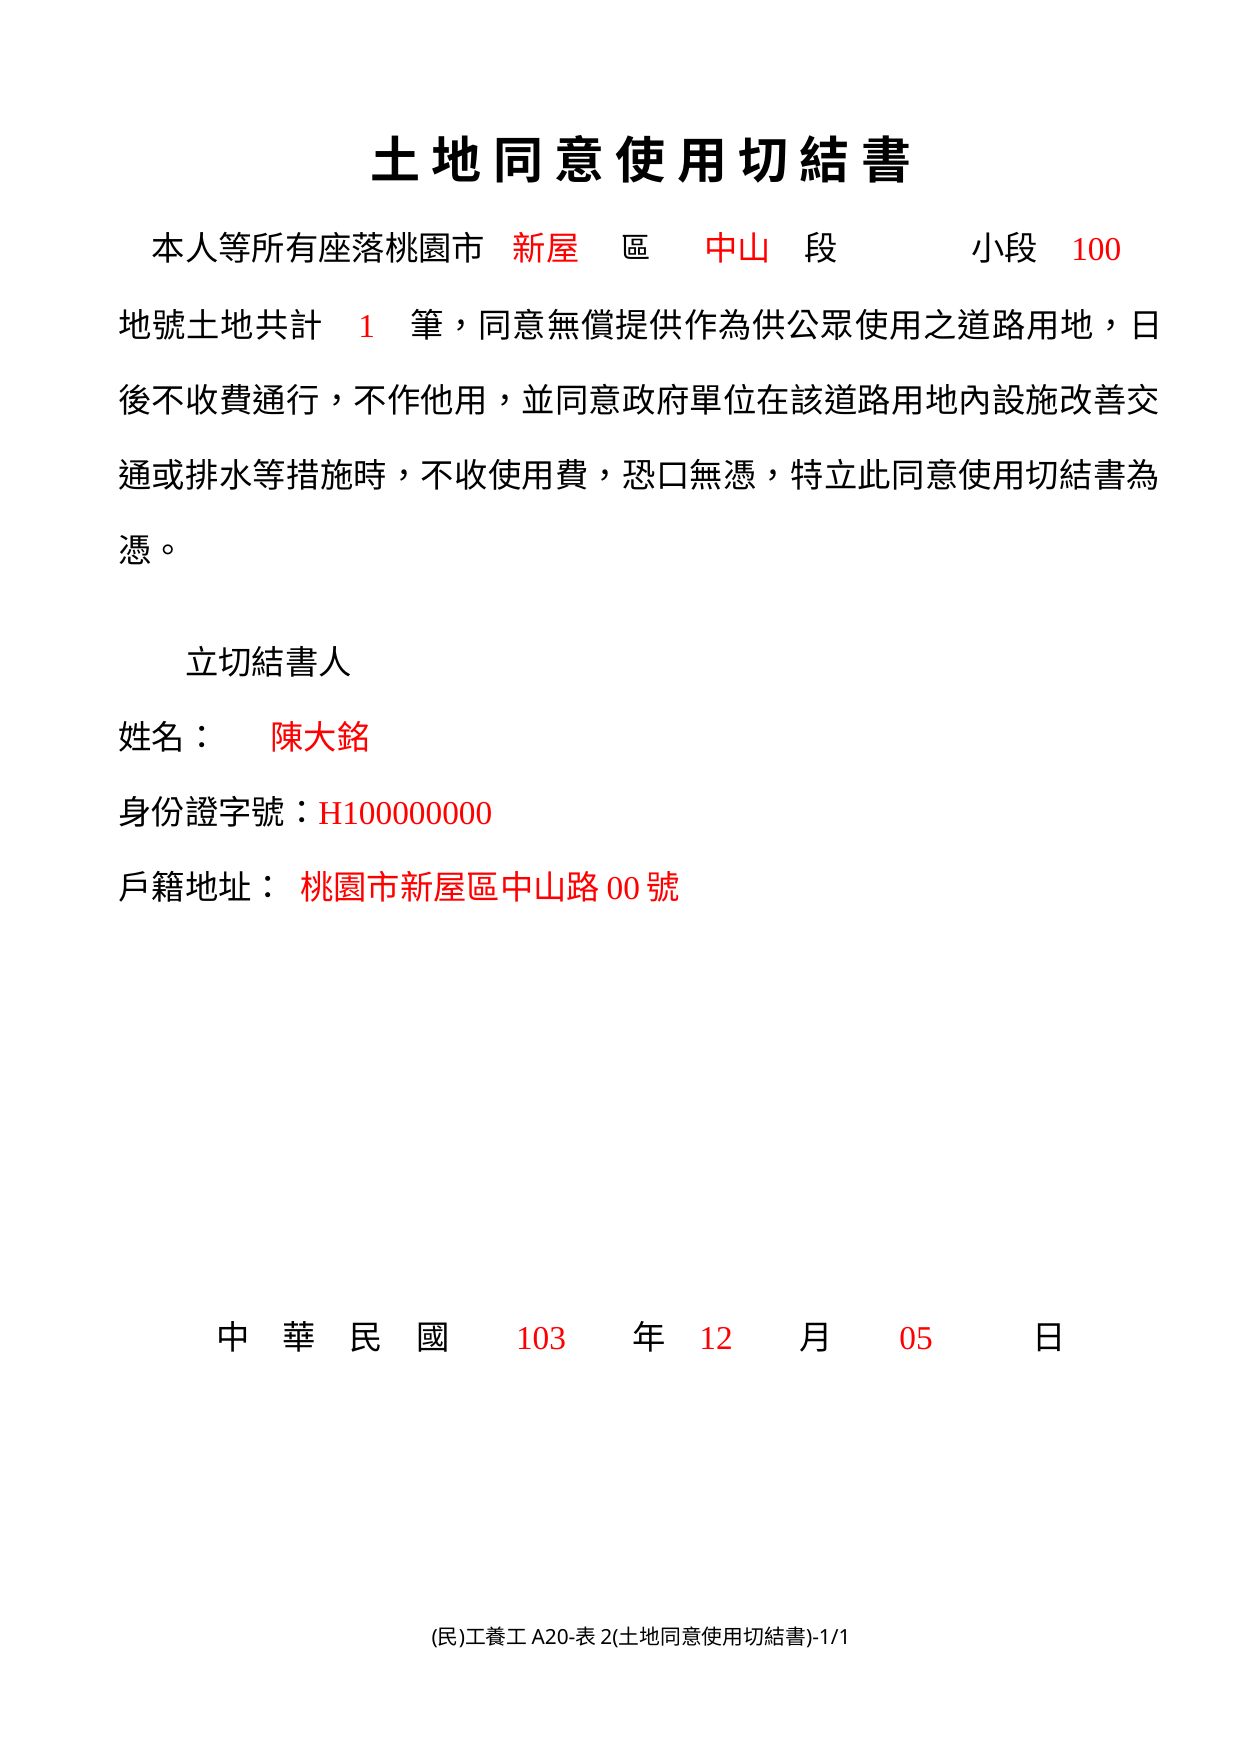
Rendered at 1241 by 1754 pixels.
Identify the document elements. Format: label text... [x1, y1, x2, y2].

table_header 新屋 [493, 207, 618, 285]
text 地號土地共計 1 筆，同意無償提供作為供公眾使用之道路用地，日後不收費通行，不作他用，並同意政府單位在該道路用地內設施改善交通或排水等措施時，不收使用費，恐口無憑，特立此同意使用切結書為憑。 [118, 285, 1163, 585]
text 中 華 民 國 103 年 12 月 05 日 [118, 1297, 1163, 1372]
table_header 姓名： 陳大銘 [107, 698, 743, 772]
table_cell 身份證字號：H100000000 [107, 773, 743, 847]
table_cell 戶籍地址： 桃園市新屋區中山路00號 [107, 848, 743, 922]
text 土 地 同 意 使 用 切 結 書 [118, 119, 1163, 194]
table_header 中山 段 小段 100 [668, 207, 1156, 285]
table_header 區 [618, 207, 668, 285]
text 立切結書人 [118, 622, 1163, 697]
table_header 本人等所有座落桃園市 [115, 207, 493, 285]
